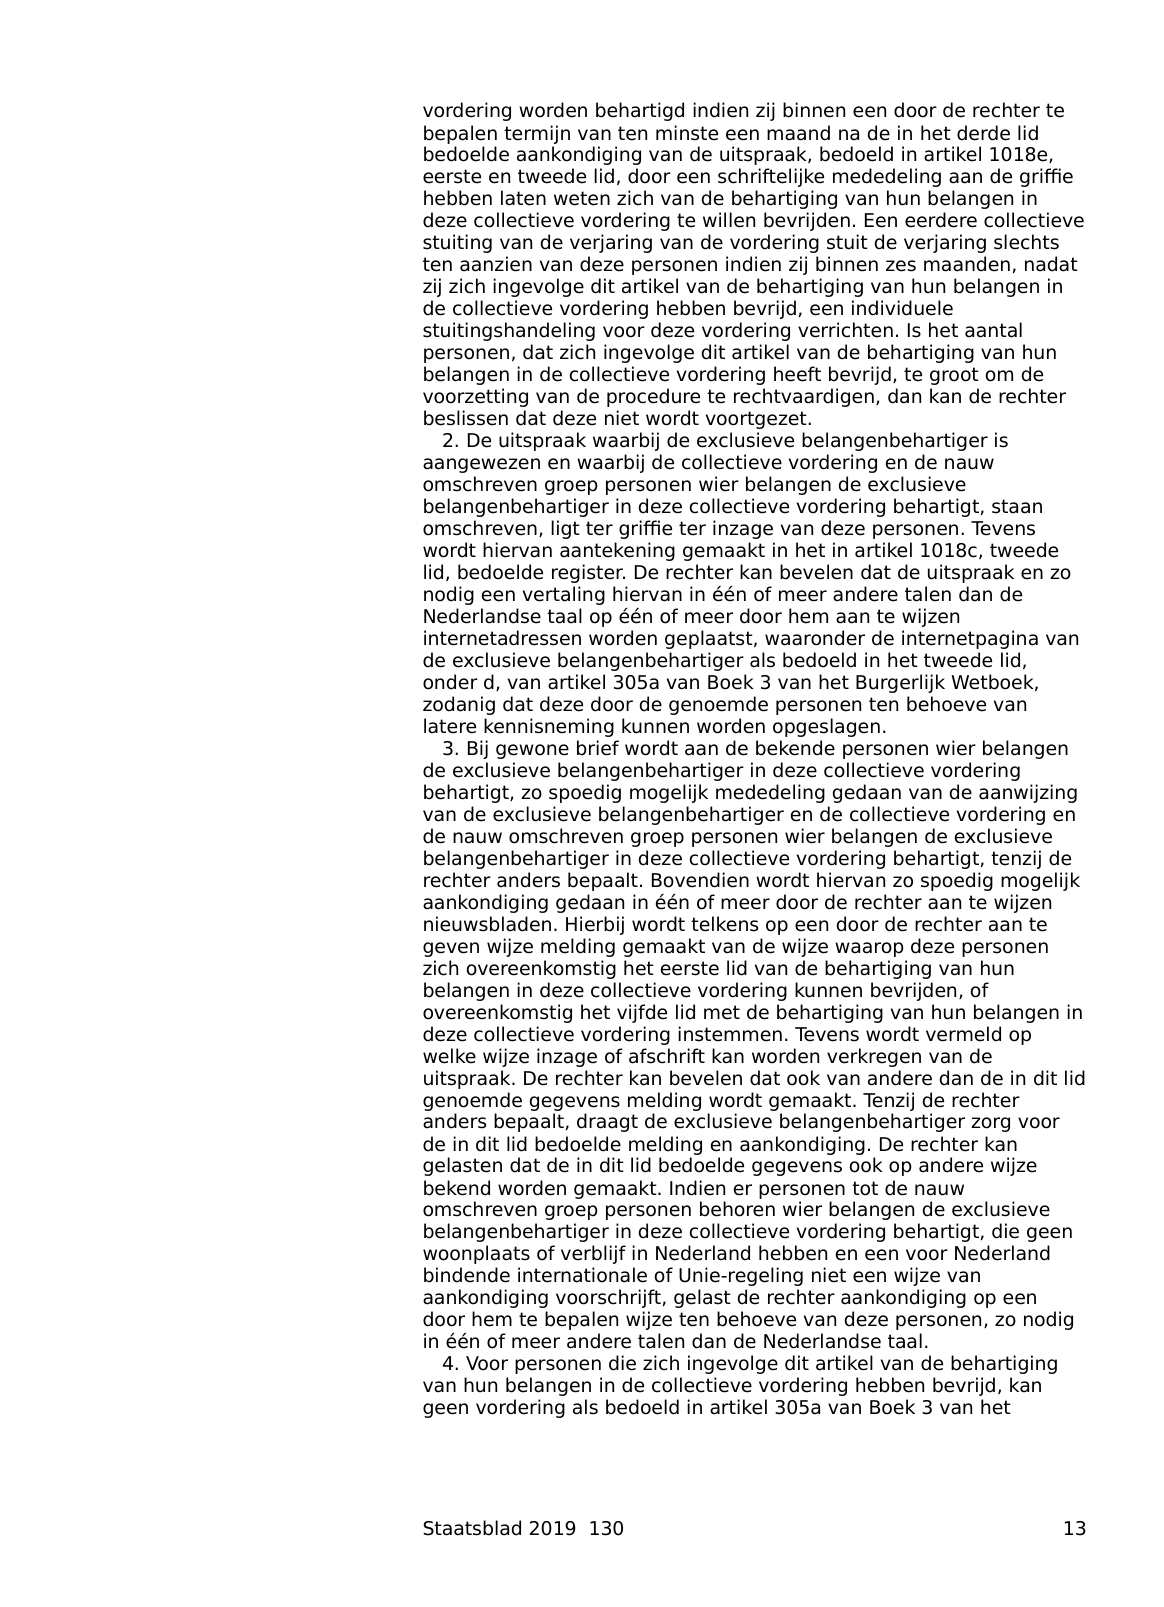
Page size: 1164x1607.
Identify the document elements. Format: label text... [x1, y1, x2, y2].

text 2. De uitspraak waarbij de exclusieve belangenbehartiger is aangewezen en waarbij de collectieve vordering en de nauw omschreven groep personen wier belangen de exclusieve belangenbehartiger in deze collectieve vordering behartigt, staan omschreven, ligt ter griffie ter inzage van deze personen. Tevens wordt hiervan aantekening gemaakt in het in artikel 1018c, tweede lid, bedoelde register. De rechter kan bevelen dat de uitspraak en zo nodig een vertaling hiervan in één of meer andere talen dan de Nederlandse taal op één of meer door hem aan te wijzen internetadressen worden geplaatst, waaronder de internetpagina van de exclusieve belangenbehartiger als bedoeld in het tweede lid, onder d, van artikel 305a van Boek 3 van het Burgerlijk Wetboek, zodanig dat deze door de genoemde personen ten behoeve van latere kennisneming kunnen worden opgeslagen. [422, 430, 1087, 738]
text 4. Voor personen die zich ingevolge dit artikel van de behartiging van hun belangen in de collectieve vordering hebben bevrijd, kan geen vordering als bedoeld in artikel 305a van Boek 3 van het [422, 1353, 1087, 1419]
text 3. Bij gewone brief wordt aan de bekende personen wier belangen de exclusieve belangenbehartiger in deze collectieve vordering behartigt, zo spoedig mogelijk mededeling gedaan van de aanwijzing van de exclusieve belangenbehartiger en de collectieve vordering en de nauw omschreven groep personen wier belangen de exclusieve belangenbehartiger in deze collectieve vordering behartigt, tenzij de rechter anders bepaalt. Bovendien wordt hiervan zo spoedig mogelijk aankondiging gedaan in één of meer door de rechter aan te wijzen nieuwsbladen. Hierbij wordt telkens op een door de rechter aan te geven wijze melding gemaakt van de wijze waarop deze personen zich overeenkomstig het eerste lid van de behartiging van hun belangen in deze collectieve vordering kunnen bevrijden, of overeenkomstig het vijfde lid met de behartiging van hun belangen in deze collectieve vordering instemmen. Tevens wordt vermeld op welke wijze inzage of afschrift kan worden verkregen van de uitspraak. De rechter kan bevelen dat ook van andere dan de in dit lid genoemde gegevens melding wordt gemaakt. Tenzij de rechter anders bepaalt, draagt de exclusieve belangenbehartiger zorg voor de in dit lid bedoelde melding en aankondiging. De rechter kan gelasten dat de in dit lid bedoelde gegevens ook op andere wijze bekend worden gemaakt. Indien er personen tot de nauw omschreven groep personen behoren wier belangen de exclusieve belangenbehartiger in deze collectieve vordering behartigt, die geen woonplaats of verblijf in Nederland hebben en een voor Nederland bindende internationale of Unie-regeling niet een wijze van aankondiging voorschrijft, gelast de rechter aankondiging op een door hem te bepalen wijze ten behoeve van deze personen, zo nodig in één of meer andere talen dan de Nederlandse taal. [422, 738, 1087, 1353]
text vordering worden behartigd indien zij binnen een door de rechter te bepalen termijn van ten minste een maand na de in het derde lid bedoelde aankondiging van de uitspraak, bedoeld in artikel 1018e, eerste en tweede lid, door een schriftelijke mededeling aan de griffie hebben laten weten zich van de behartiging van hun belangen in deze collectieve vordering te willen bevrijden. Een eerdere collectieve stuiting van de verjaring van de vordering stuit de verjaring slechts ten aanzien van deze personen indien zij binnen zes maanden, nadat zij zich ingevolge dit artikel van de behartiging van hun belangen in de collectieve vordering hebben bevrijd, een individuele stuitingshandeling voor deze vordering verrichten. Is het aantal personen, dat zich ingevolge dit artikel van de behartiging van hun belangen in de collectieve vordering heeft bevrijd, te groot om de voorzetting van de procedure te rechtvaardigen, dan kan de rechter beslissen dat deze niet wordt voortgezet. [422, 100, 1087, 430]
